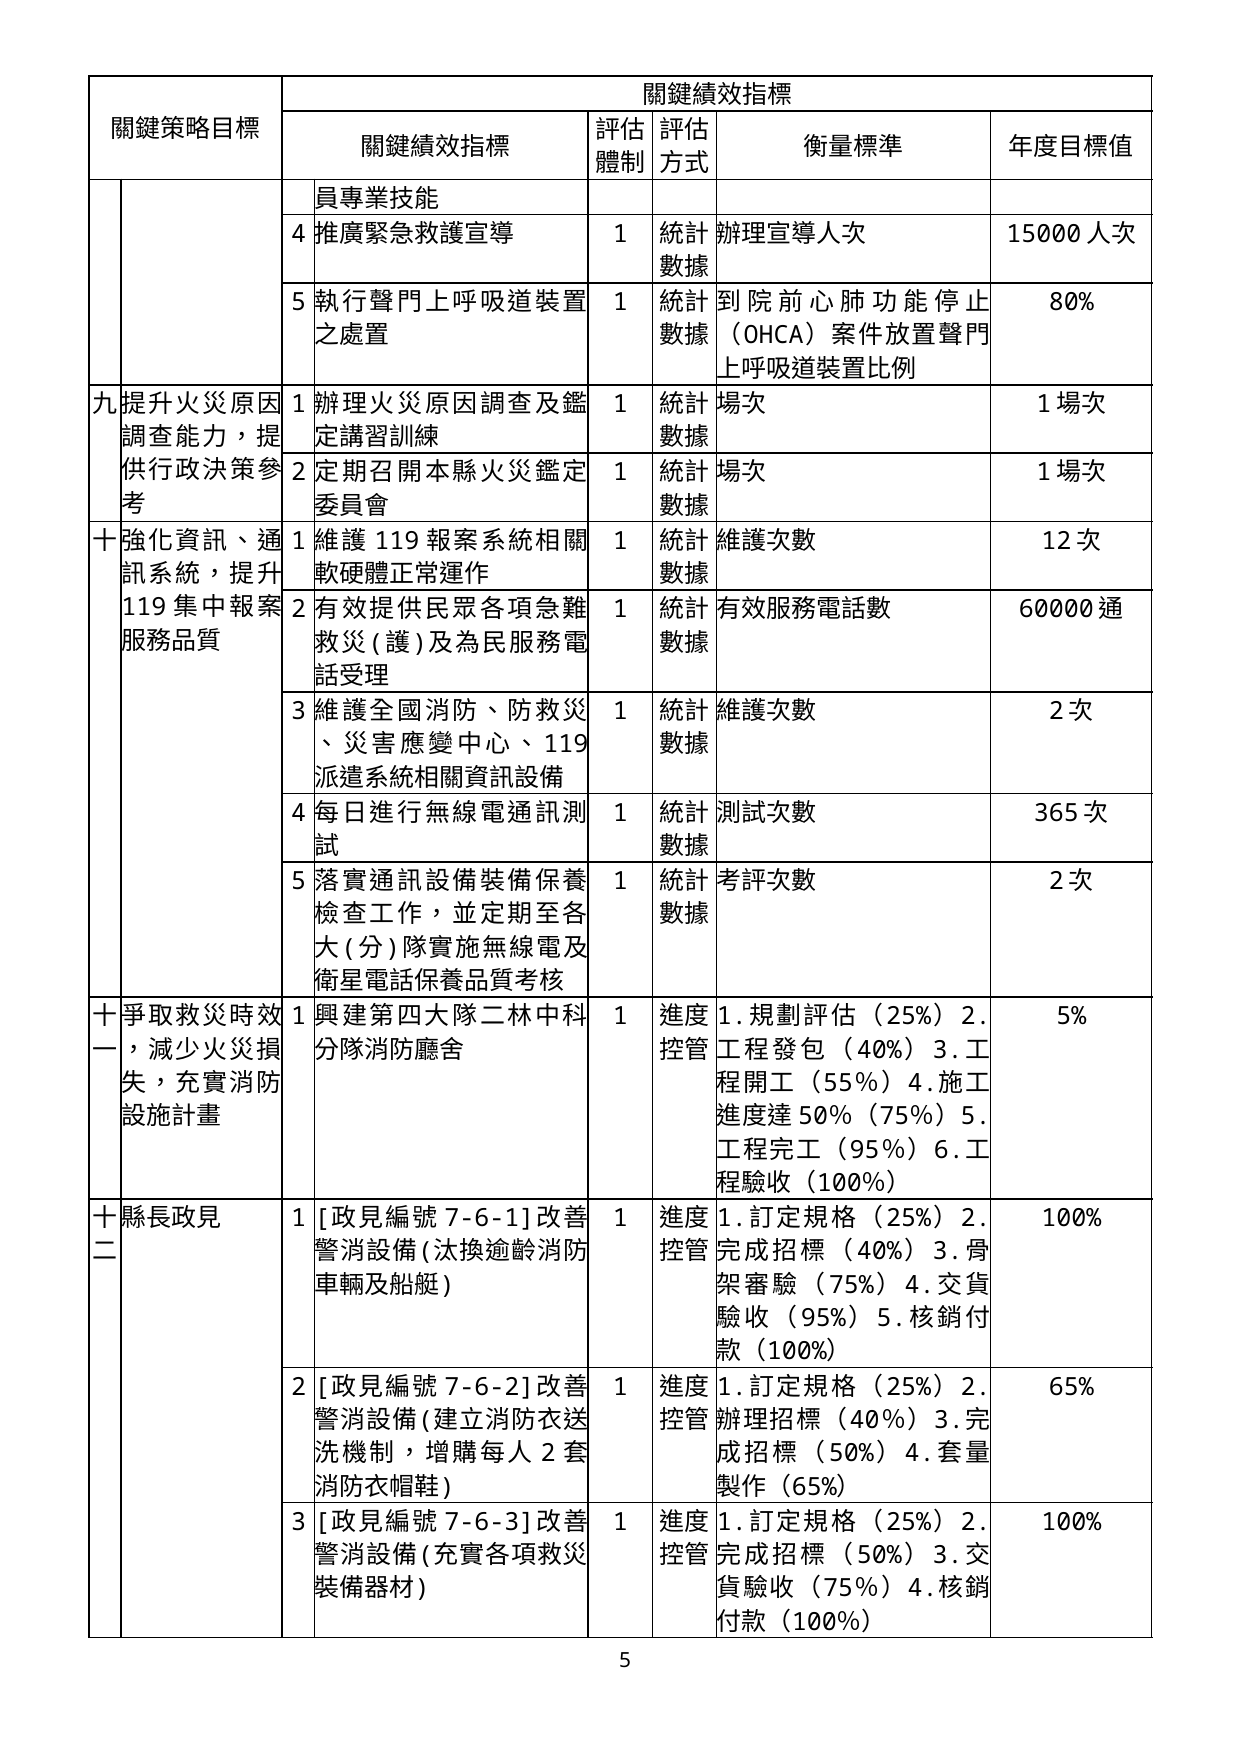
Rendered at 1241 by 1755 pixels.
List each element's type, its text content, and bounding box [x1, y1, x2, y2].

table_cell 1 [283, 998, 314, 1198]
table_cell 十二 [90, 1200, 120, 1637]
table_cell 100% [991, 1503, 1151, 1637]
table_cell 提升火災原因調查能力，提供行政決策參考 [122, 386, 281, 521]
table_cell 場次 [717, 454, 990, 521]
table_cell 辦理宣導人次 [717, 215, 990, 282]
table_cell 65% [991, 1368, 1151, 1502]
table_cell 12次 [991, 522, 1151, 589]
table_cell [991, 180, 1151, 214]
table_cell 2次 [991, 693, 1151, 793]
table_cell 爭取救災時效，減少火災損失，充實消防設施計畫 [122, 998, 281, 1198]
table_cell 1 [283, 1200, 314, 1366]
table_cell 定期召開本縣火災鑑定委員會 [315, 454, 587, 521]
table_cell 統計數據 [653, 863, 716, 996]
table_cell 強化資訊、通訊系統，提升119集中報案服務品質 [122, 522, 281, 996]
table_cell 1場次 [991, 386, 1151, 452]
table_cell 2 [283, 1368, 314, 1502]
table_cell 1.訂定規格（25%）2.完成招標（40%）3.骨架審驗（75%）4.交貨驗收（95%）5.核銷付款（100%） [717, 1200, 990, 1366]
table_cell 80% [991, 284, 1151, 384]
table_cell 1 [589, 591, 652, 691]
table_cell [589, 180, 652, 214]
table_cell 統計數據 [653, 386, 716, 452]
table_cell 統計數據 [653, 284, 716, 384]
table_cell 維護全國消防、防救災、災害應變中心、119派遣系統相關資訊設備 [315, 693, 587, 793]
table_cell 3 [283, 693, 314, 793]
table_cell 1 [283, 522, 314, 589]
table_cell 統計數據 [653, 591, 716, 691]
table_cell 統計數據 [653, 522, 716, 589]
table_cell 推廣緊急救護宣導 [315, 215, 587, 282]
table_cell 1 [589, 386, 652, 452]
table_cell [122, 180, 281, 384]
table_cell 場次 [717, 386, 990, 452]
table_cell 衡量標準 [717, 112, 990, 178]
table_cell 評估 體制 [589, 112, 652, 178]
table_header 關鍵績效指標 [283, 77, 1151, 110]
table_cell 關鍵績效指標 [283, 112, 587, 178]
table_cell 1 [589, 863, 652, 996]
table_cell 十 [90, 522, 120, 996]
table_cell 員專業技能 [315, 180, 587, 214]
table_cell 到院前心肺功能停止（OHCA）案件放置聲門上呼吸道裝置比例 [717, 284, 990, 384]
table_cell 九 [90, 386, 120, 521]
table_cell 1 [589, 794, 652, 861]
table_cell 有效提供民眾各項急難救災(護)及為民服務電話受理 [315, 591, 587, 691]
table_cell 進度控管 [653, 1200, 716, 1366]
table_cell 維護119報案系統相關軟硬體正常運作 [315, 522, 587, 589]
table_cell [90, 180, 120, 384]
table_cell [政見編號7-6-2]改善警消設備(建立消防衣送洗機制，增購每人2套消防衣帽鞋) [315, 1368, 587, 1502]
table_cell 2 [283, 591, 314, 691]
table_cell 1 [589, 454, 652, 521]
table_cell 5 [283, 863, 314, 996]
table_cell 統計數據 [653, 693, 716, 793]
table_cell 100% [991, 1200, 1151, 1366]
table_cell 1 [589, 998, 652, 1198]
table_cell 1.訂定規格（25%）2.完成招標（50%）3.交貨驗收（75％）4.核銷付款（100％） [717, 1503, 990, 1637]
table_cell 60000通 [991, 591, 1151, 691]
table_cell 1 [589, 693, 652, 793]
table_cell 2 [283, 454, 314, 521]
table_cell 年度目標值 [991, 112, 1151, 178]
table_cell 3 [283, 1503, 314, 1637]
table_cell 統計數據 [653, 794, 716, 861]
table_cell 十一 [90, 998, 120, 1198]
table_cell 5 [283, 284, 314, 384]
table_cell [政見編號7-6-3]改善警消設備(充實各項救災裝備器材) [315, 1503, 587, 1637]
table_cell 進度控管 [653, 998, 716, 1198]
table_cell 辦理火災原因調查及鑑定講習訓練 [315, 386, 587, 452]
table_cell 15000人次 [991, 215, 1151, 282]
table_cell 維護次數 [717, 522, 990, 589]
table_header 關鍵策略目標 [90, 77, 281, 178]
table_cell 統計數據 [653, 454, 716, 521]
table_cell 1.規劃評估（25%）2.工程發包（40%）3.工程開工（55％）4.施工進度達50％（75％）5.工程完工（95％）6.工程驗收（100％） [717, 998, 990, 1198]
table_cell 進度控管 [653, 1368, 716, 1502]
table_cell 4 [283, 215, 314, 282]
table_cell 1 [283, 386, 314, 452]
table_cell 1 [589, 1368, 652, 1502]
table_cell 1 [589, 284, 652, 384]
table_cell [283, 180, 314, 214]
table_cell [政見編號7-6-1]改善警消設備(汰換逾齡消防車輛及船艇) [315, 1200, 587, 1366]
table_cell 考評次數 [717, 863, 990, 996]
table_cell 進度控管 [653, 1503, 716, 1637]
table_cell 興建第四大隊二林中科分隊消防廳舍 [315, 998, 587, 1198]
table_cell 2次 [991, 863, 1151, 996]
table_cell 365次 [991, 794, 1151, 861]
table_cell 1場次 [991, 454, 1151, 521]
table_cell [717, 180, 990, 214]
table_cell 統計數據 [653, 215, 716, 282]
table_cell 1 [589, 1200, 652, 1366]
table_cell 5% [991, 998, 1151, 1198]
table_cell 縣長政見 [122, 1200, 281, 1637]
table_cell 1 [589, 1503, 652, 1637]
table_cell 1 [589, 215, 652, 282]
table_cell 評估 方式 [653, 112, 716, 178]
table_cell 4 [283, 794, 314, 861]
table_cell 1 [589, 522, 652, 589]
table_cell 1.訂定規格（25%）2.辦理招標（40％）3.完成招標（50%）4.套量製作（65%） [717, 1368, 990, 1502]
table_cell 落實通訊設備裝備保養檢查工作，並定期至各大(分)隊實施無線電及衛星電話保養品質考核 [315, 863, 587, 996]
table_cell 執行聲門上呼吸道裝置之處置 [315, 284, 587, 384]
table_cell 維護次數 [717, 693, 990, 793]
table_cell 測試次數 [717, 794, 990, 861]
table_cell [653, 180, 716, 214]
table_cell 有效服務電話數 [717, 591, 990, 691]
table_cell 每日進行無線電通訊測試 [315, 794, 587, 861]
